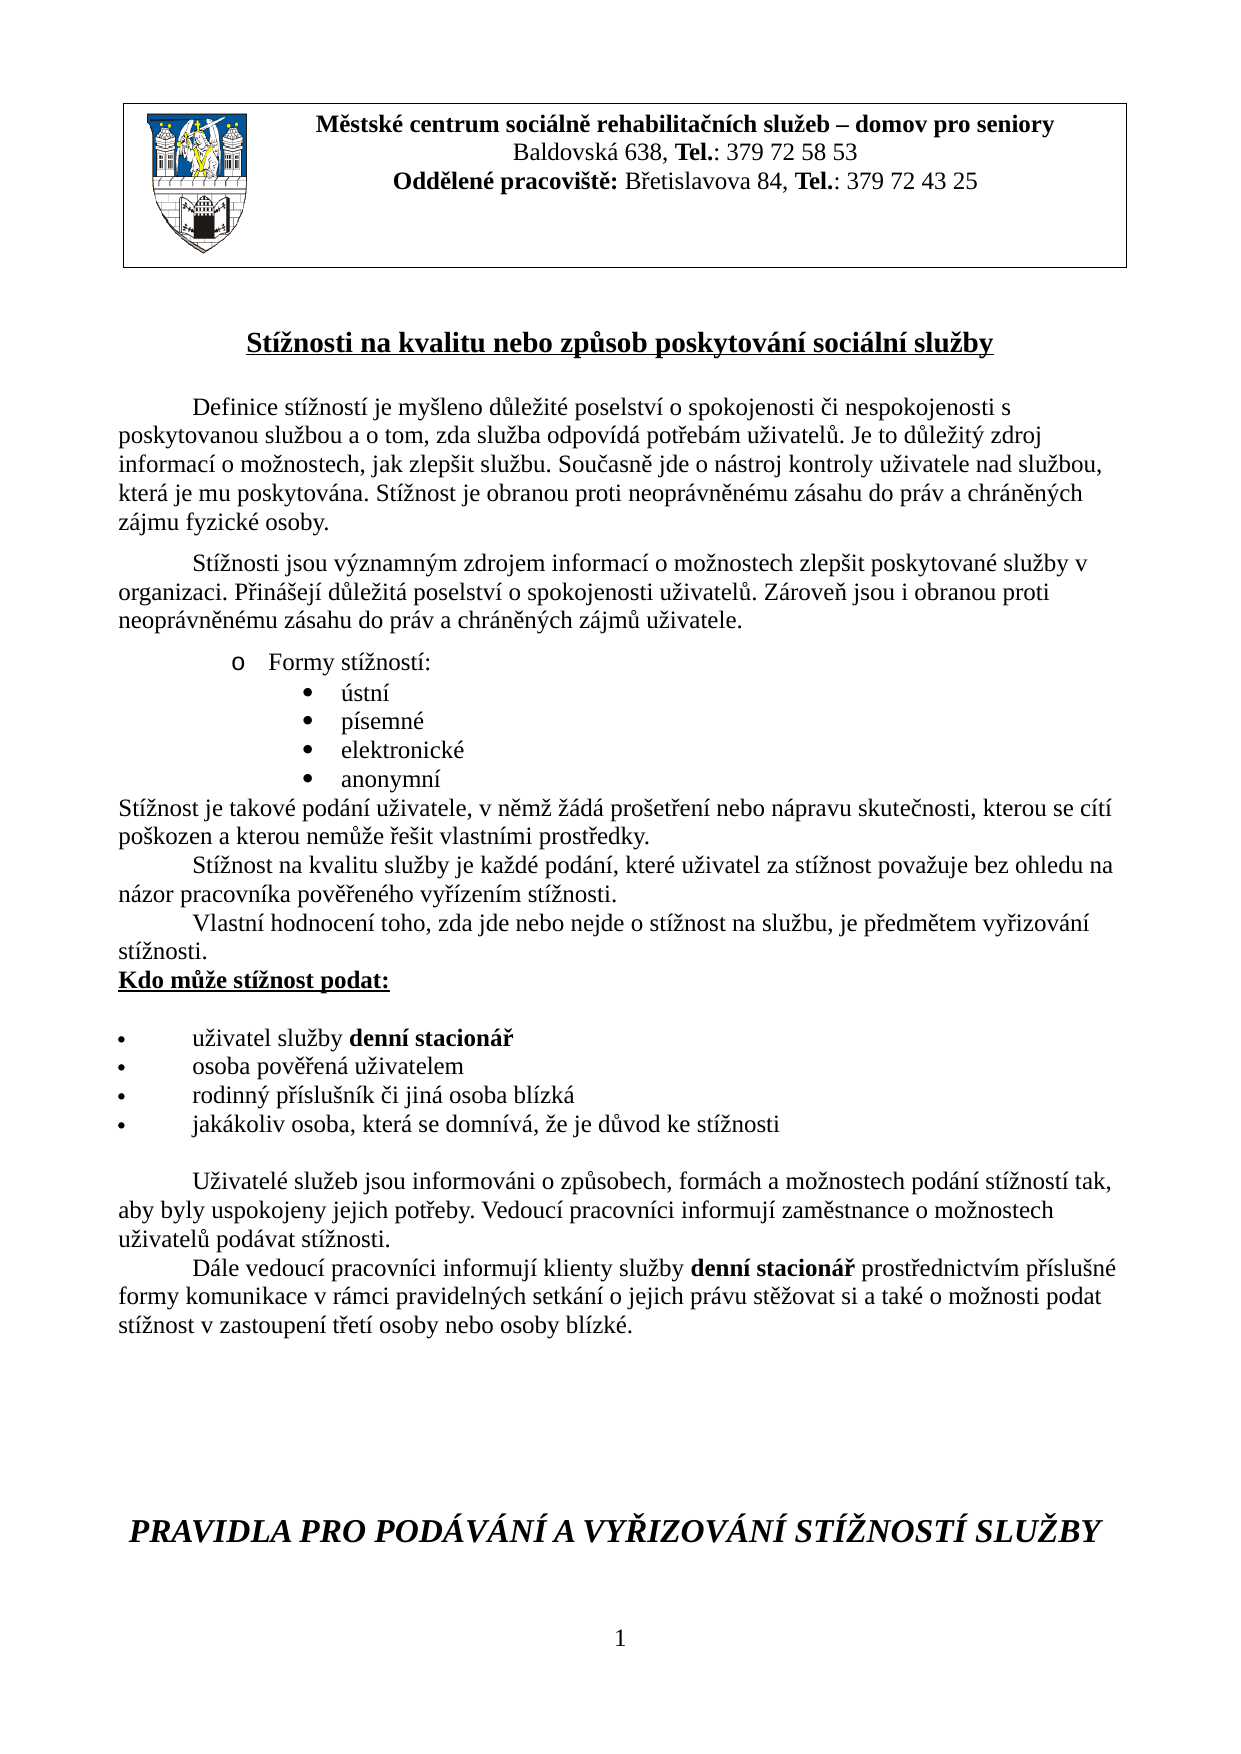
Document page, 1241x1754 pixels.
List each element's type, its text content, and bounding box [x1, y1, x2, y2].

table_header Městské centrum sociálně rehabilitačních služeb – domov pro seniory Baldovská 638, Tel.: 379 72 58 53 Oddělené pracoviště: Břetislavova 84, Tel.: 379 72 43 25 [124, 104, 1126, 267]
list elektronické [303, 735, 1122, 764]
text Uživatelé služeb jsou informováni o způsobech, formách a možnostech podání stížností tak, aby byly uspokojeny jejich potřeby. Vedoucí pracovníci informují zaměstnance o možnostech uživatelů podávat stížnosti. [118, 1166, 1122, 1253]
list anonymní [303, 764, 1122, 793]
picture [143, 111, 250, 259]
text Stížnosti na kvalitu nebo způsob poskytování sociální služby [118, 325, 1122, 358]
list ústní [303, 678, 1122, 706]
text Stížnosti jsou významným zdrojem informací o možnostech zlepšit poskytované služby v organizaci. Přinášejí důležitá poselství o spokojenosti uživatelů. Zároveň jsou i obranou proti neoprávněnému zásahu do práv a chráněných zájmů uživatele. [118, 548, 1122, 634]
text Stížnost je takové podání uživatele, v němž žádá prošetření nebo nápravu skutečnosti, kterou se cítí poškozen a kterou nemůže řešit vlastními prostředky. [118, 793, 1122, 850]
list rodinný příslušník či jiná osoba blízká [118, 1080, 1122, 1109]
text Definice stížností je myšleno důležité poselství o spokojenosti či nespokojenosti s poskytovanou službou a o tom, zda služba odpovídá potřebám uživatelů. Je to důležitý zdroj informací o možnostech, jak zlepšit službu. Současně jde o nástroj kontroly uživatele nad službou, která je mu poskytována. Stížnost je obranou proti neoprávněnému zásahu do práv a chráněných zájmu fyzické osoby. [118, 392, 1122, 536]
list Formy stížností: [231, 647, 1122, 678]
text PRAVIDLA PRO PODÁVÁNÍ A VYŘIZOVÁNÍ STÍŽNOSTÍ SLUŽBY [118, 1511, 1122, 1550]
list uživatel služby denní stacionář [118, 1023, 1122, 1051]
text Kdo může stížnost podat: [118, 965, 1122, 994]
list jakákoliv osoba, která se domnívá, že je důvod ke stížnosti [118, 1109, 1122, 1138]
list osoba pověřená uživatelem [118, 1051, 1122, 1080]
text Stížnost na kvalitu služby je každé podání, které uživatel za stížnost považuje bez ohledu na názor pracovníka pověřeného vyřízením stížnosti. [118, 850, 1122, 908]
text Dále vedoucí pracovníci informují klienty služby denní stacionář prostřednictvím příslušné formy komunikace v rámci pravidelných setkání o jejich právu stěžovat si a také o možnosti podat stížnost v zastoupení třetí osoby nebo osoby blízké. [118, 1253, 1122, 1339]
text Vlastní hodnocení toho, zda jde nebo nejde o stížnost na službu, je předmětem vyřizování stížnosti. [118, 908, 1122, 965]
list písemné [303, 706, 1122, 735]
